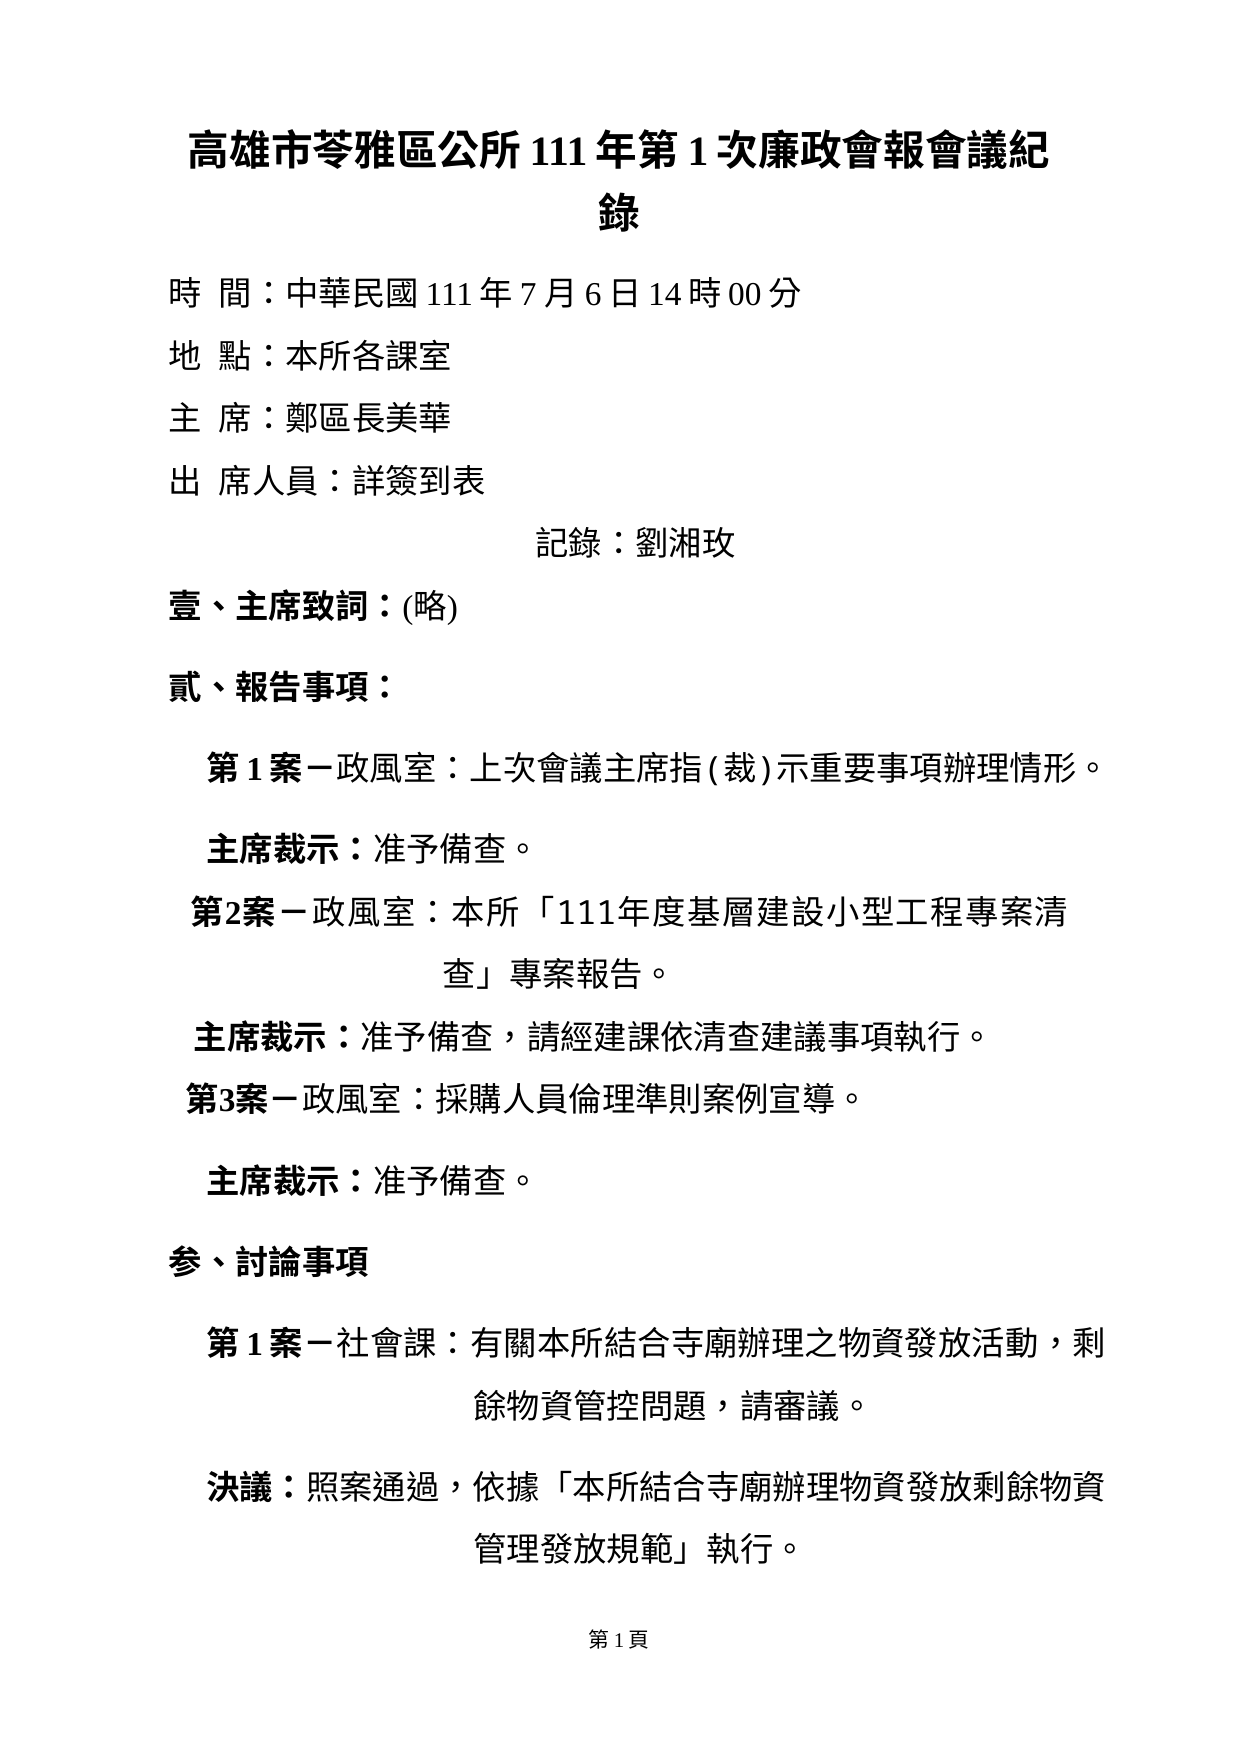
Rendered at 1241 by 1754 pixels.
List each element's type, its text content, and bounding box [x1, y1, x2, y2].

text 参、討論事項 [169, 1218, 1069, 1281]
text 主席裁示：准予備查，請經建課依清查建議事項執行。 [169, 993, 1069, 1056]
text 高雄市苓雅區公所111年第1次廉政會報會議紀錄 [169, 106, 1069, 231]
text 第1案－社會課：有關本所結合寺廟辦理之物資發放活動，剩餘物資管控問題，請審議。 [206, 1299, 1106, 1424]
text 第1案－政風室：上次會議主席指(裁)示重要事項辦理情形。 [206, 724, 1106, 787]
text 時 間：中華民國111年7 月6日14時00分 [169, 249, 1069, 312]
text 貳、報告事項： [169, 643, 1069, 706]
text 出 席人員：詳簽到表 [169, 437, 1106, 499]
text 第3案－政風室：採購人員倫理準則案例宣導。 [169, 1056, 1069, 1118]
text 壹、主席致詞：(略) [169, 562, 1069, 624]
text 第2案－政風室：本所「111年度基層建設小型工程專案清查」專案報告。 [169, 868, 1069, 993]
text 主席裁示：准予備查。 [206, 806, 1106, 868]
text 記錄：劉湘玫 [169, 499, 1106, 562]
text 決議：照案通過，依據「本所結合寺廟辦理物資發放剩餘物資管理發放規範」執行。 [206, 1443, 1106, 1568]
text 地 點：本所各課室 [169, 312, 1069, 374]
text 主 席：鄭區長美華 [169, 374, 1106, 437]
text 主席裁示：准予備查。 [206, 1137, 1106, 1199]
